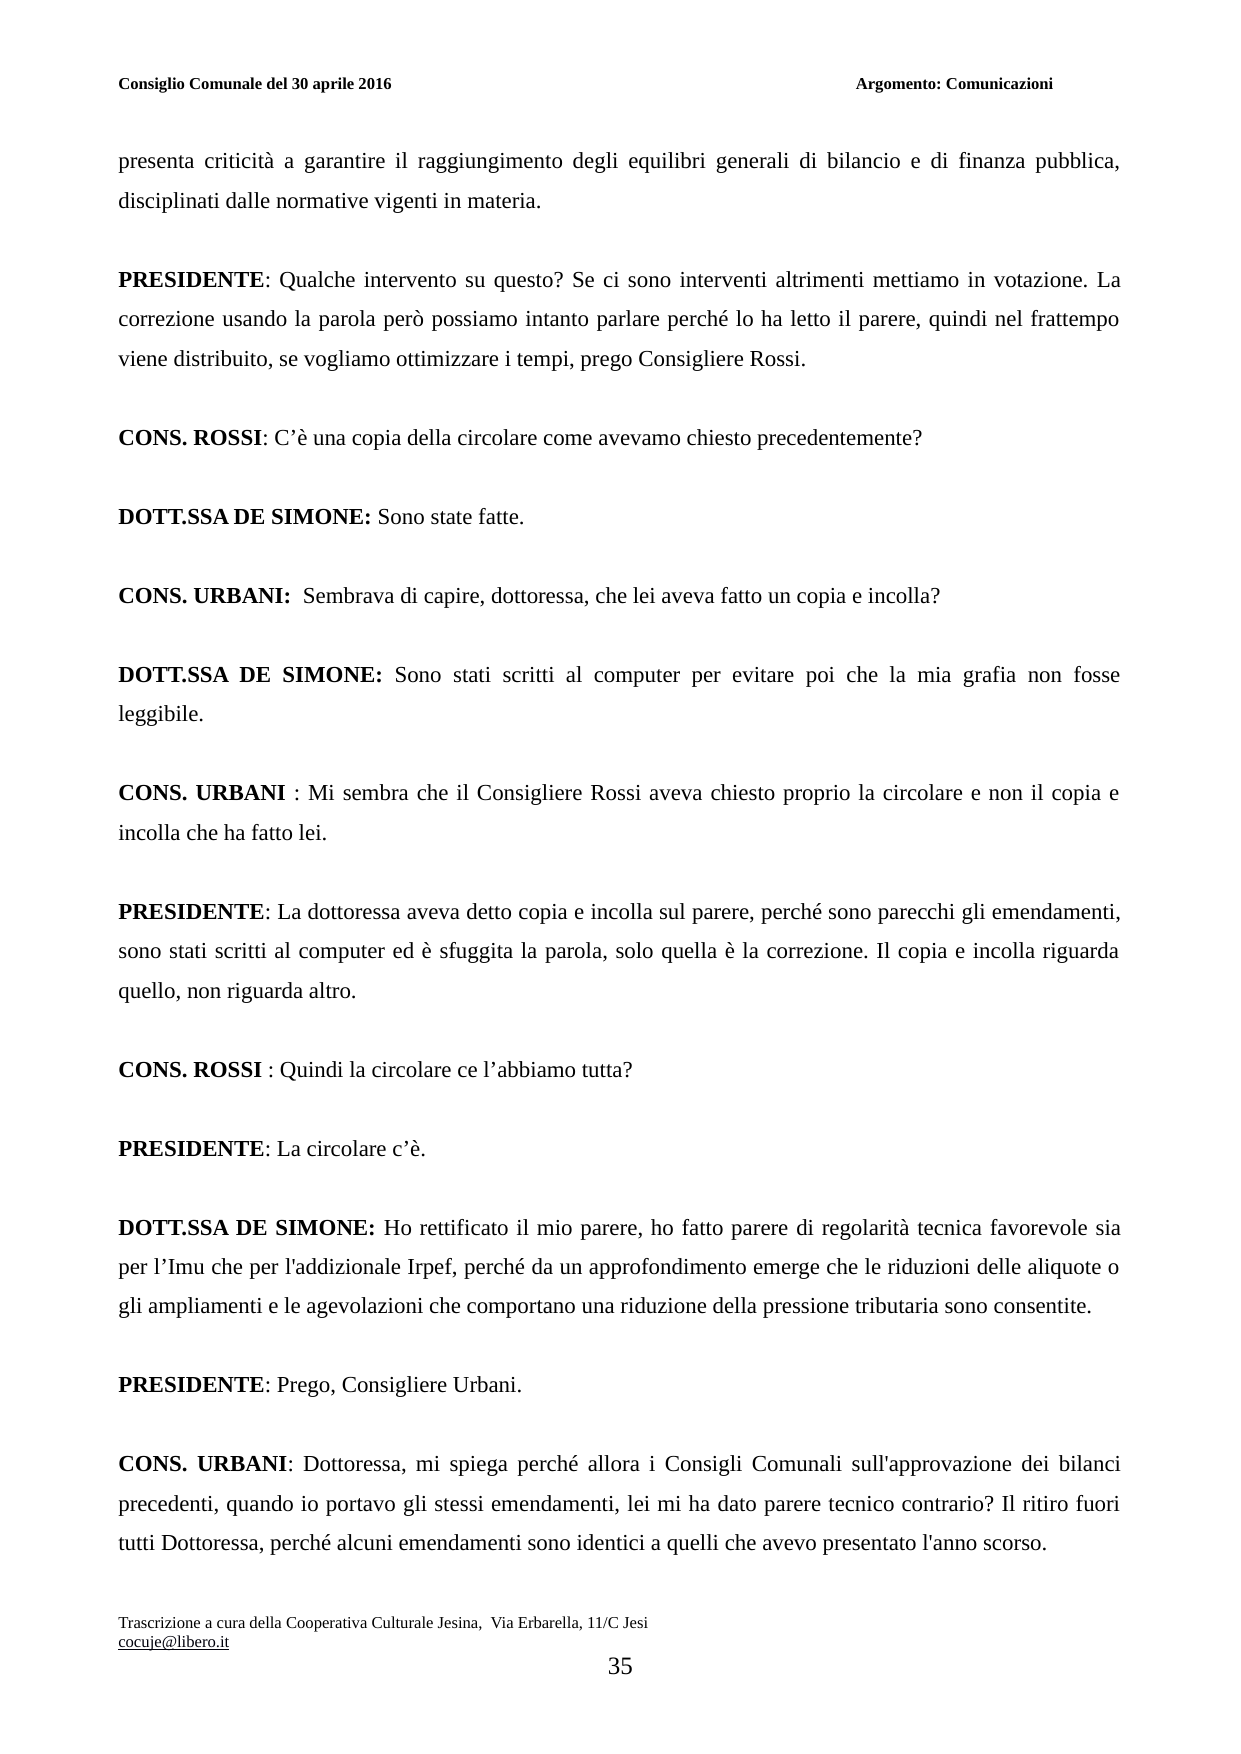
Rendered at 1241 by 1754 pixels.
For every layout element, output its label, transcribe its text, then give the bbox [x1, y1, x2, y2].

text PRESIDENTE: La circolare c’è. [118, 1134, 1122, 1161]
text CONS. URBANI: Dottoressa, mi spiega perché allora i Consigli Comunali sull'approvazione dei bilanci precedenti, quando io portavo gli stessi emendamenti, lei mi ha dato parere tecnico contrario? Il ritiro fuori tutti Dottoressa, perché alcuni emendamenti sono identici a quelli che avevo presentato l'anno scorso. [118, 1450, 1122, 1556]
text DOTT.SSA DE SIMONE: Sono stati scritti al computer per evitare poi che la mia grafia non fosse leggibile. [118, 661, 1122, 727]
text PRESIDENTE: La dottoressa aveva detto copia e incolla sul parere, perché sono parecchi gli emendamenti, sono stati scritti al computer ed è sfuggita la parola, solo quella è la correzione. Il copia e incolla riguarda quello, non riguarda altro. [118, 898, 1122, 1003]
text DOTT.SSA DE SIMONE: Ho rettificato il mio parere, ho fatto parere di regolarità tecnica favorevole sia per l’Imu che per l'addizionale Irpef, perché da un approfondimento emerge che le riduzioni delle aliquote o gli ampliamenti e le agevolazioni che comportano una riduzione della pressione tributaria sono consentite. [118, 1213, 1122, 1319]
text CONS. ROSSI : Quindi la circolare ce l’abbiamo tutta? [118, 1056, 1122, 1082]
text DOTT.SSA DE SIMONE: Sono state fatte. [118, 503, 1122, 529]
text CONS. URBANI: Sembrava di capire, dottoressa, che lei aveva fatto un copia e incolla? [118, 582, 1122, 608]
text presenta criticità a garantire il raggiungimento degli equilibri generali di bilancio e di finanza pubblica, disciplinati dalle normative vigenti in materia. [118, 148, 1122, 213]
text PRESIDENTE: Qualche intervento su questo? Se ci sono interventi altrimenti mettiamo in votazione. La correzione usando la parola però possiamo intanto parlare perché lo ha letto il parere, quindi nel frattempo viene distribuito, se vogliamo ottimizzare i tempi, prego Consigliere Rossi. [118, 266, 1122, 371]
text CONS. URBANI : Mi sembra che il Consigliere Rossi aveva chiesto proprio la circolare e non il copia e incolla che ha fatto lei. [118, 779, 1122, 845]
text CONS. ROSSI: C’è una copia della circolare come avevamo chiesto precedentemente? [118, 424, 1122, 450]
text PRESIDENTE: Prego, Consigliere Urbani. [118, 1371, 1122, 1398]
